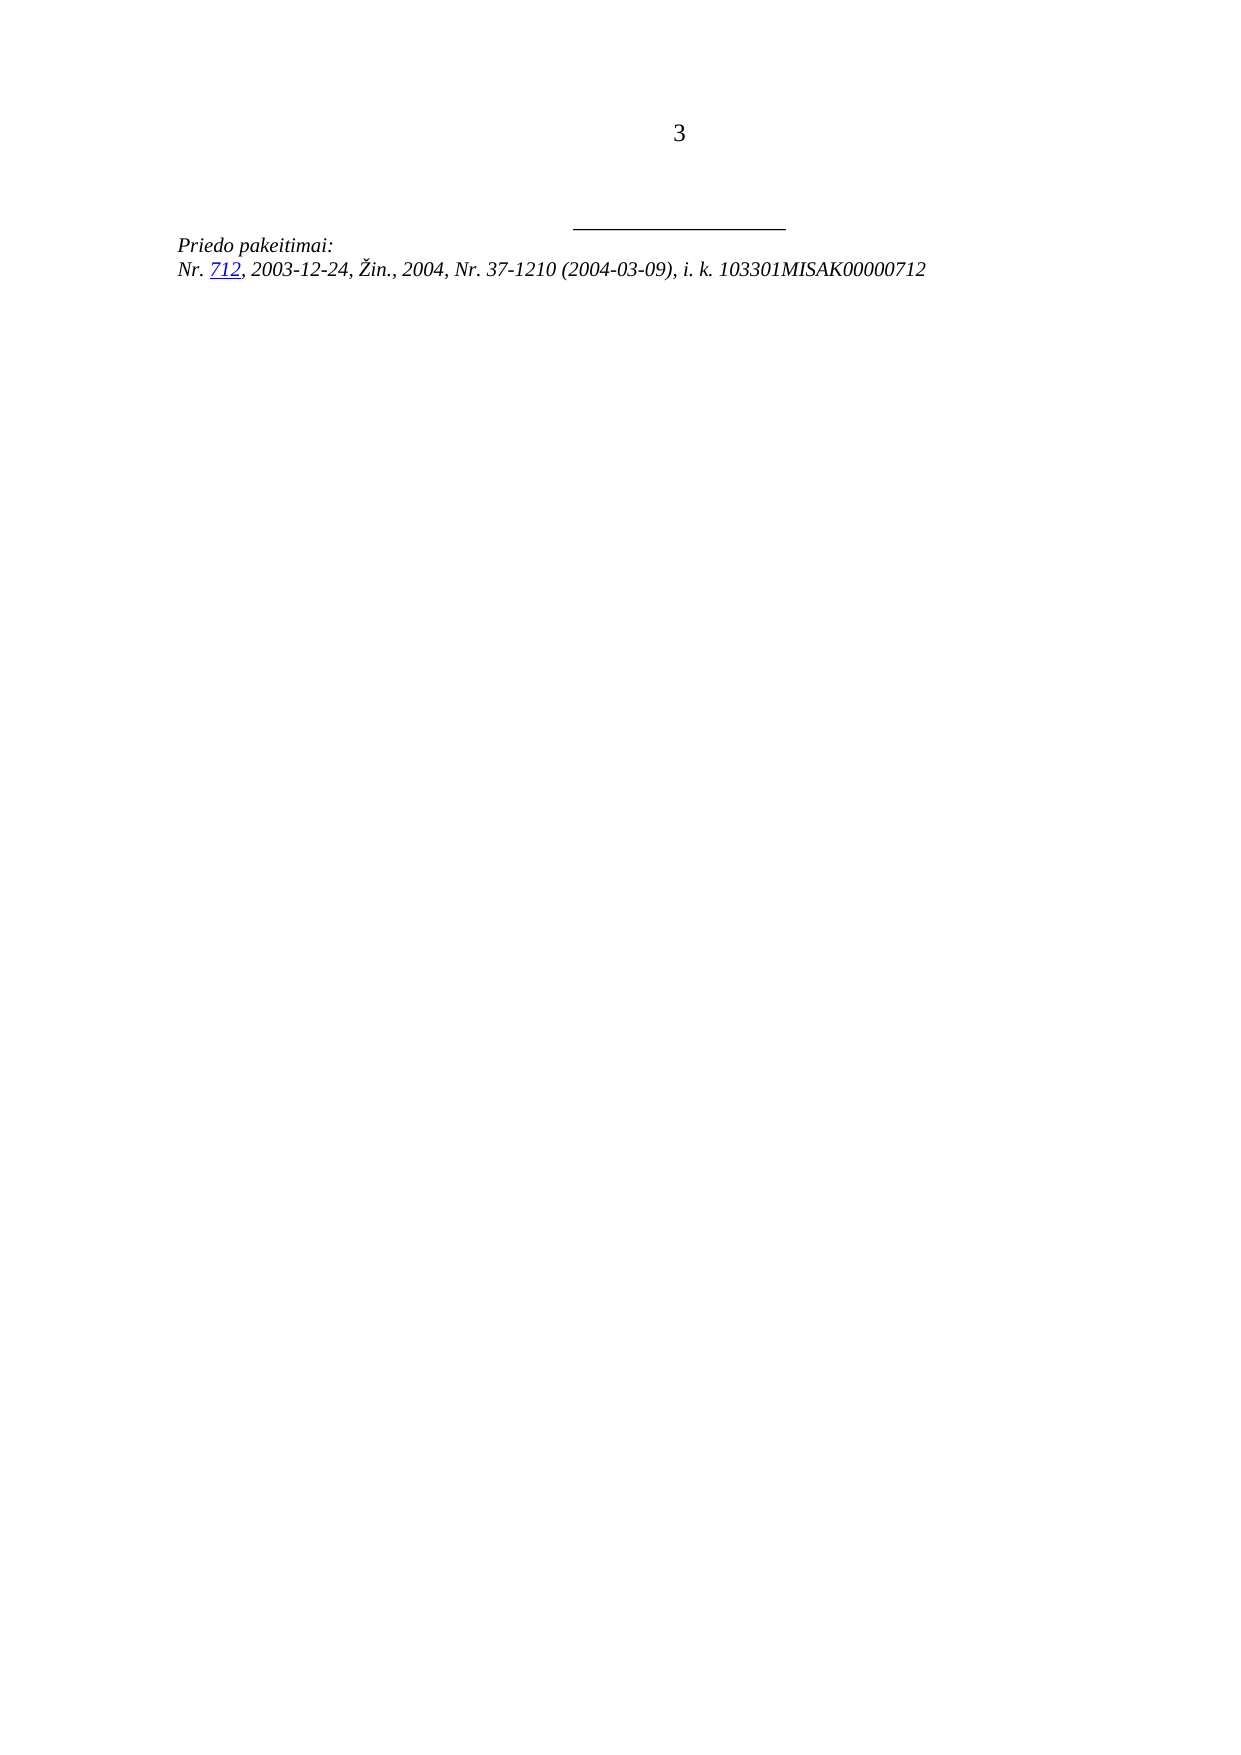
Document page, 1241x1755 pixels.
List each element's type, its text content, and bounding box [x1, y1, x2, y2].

text Nr. 712, 2003-12-24, Žin., 2004, Nr. 37-1210 (2004-03-09), i. k. 103301MISAK00000712 [177, 257, 1181, 281]
text Priedo pakeitimai: [177, 233, 1181, 257]
text _________________ [177, 204, 1181, 233]
